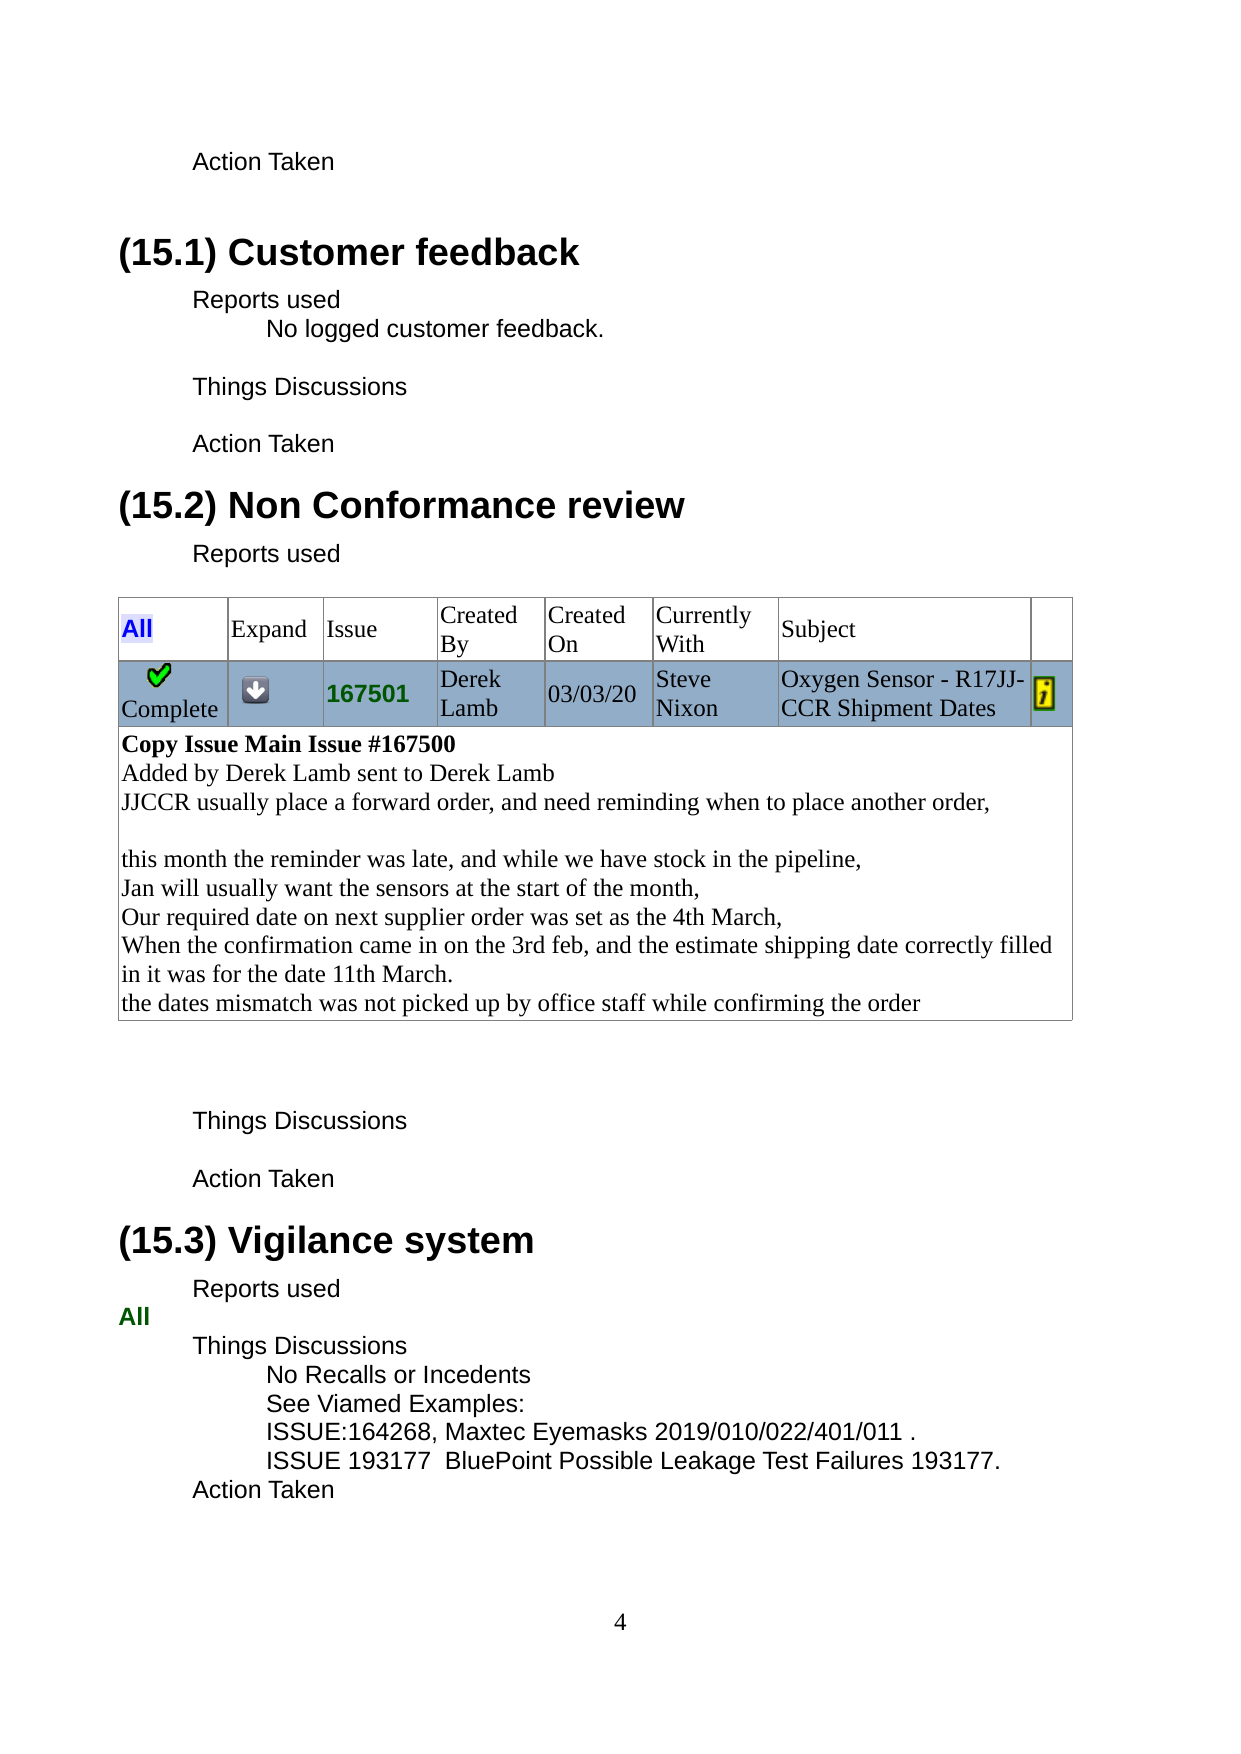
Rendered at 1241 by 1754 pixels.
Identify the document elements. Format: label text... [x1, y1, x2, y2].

table_cell Steve Nixon [654, 662, 778, 726]
text All [118, 1302, 1122, 1331]
table_header Subject [779, 598, 1030, 660]
table_cell Oxygen Sensor - R17JJ-CCR Shipment Dates [779, 662, 1030, 726]
picture [1033, 676, 1055, 711]
table_header Currently With [654, 598, 778, 660]
table_cell Complete [119, 662, 227, 726]
text No logged customer feedback. [118, 314, 1122, 343]
table_cell Copy Issue Main Issue #167500 Added by Derek Lamb sent to Derek Lamb JJCCR usually place a forward order, and need reminding when to place another order, this month the reminder was late, and while we have stock in the pipeline, Jan will usually want the sensors at the start of the month, Our required date on next supplier order was set as the 4th March, When the confirmation came in on the 3rd feb, and the estimate shipping date correctly filled in it was for the date 11th March. the dates mismatch was not picked up by office staff while confirming the order [119, 727, 1072, 1019]
subtitle (15.2) Non Conformance review [118, 483, 1122, 527]
text Things Discussions [118, 372, 1122, 401]
table_header All [119, 598, 227, 660]
picture [146, 663, 172, 689]
table_cell Derek Lamb [438, 662, 544, 726]
text Things Discussions [118, 1106, 1122, 1135]
table_header Expand [229, 598, 323, 660]
text Action Taken [118, 147, 1122, 176]
text Action Taken [118, 1475, 1122, 1504]
text See Viamed Examples: [118, 1389, 1122, 1417]
text Reports used [118, 286, 1122, 314]
subtitle (15.3) Vigilance system [118, 1217, 1122, 1261]
table_header [1032, 598, 1072, 660]
table_cell 03/03/20 [546, 662, 652, 726]
text Action Taken [118, 429, 1122, 458]
text Action Taken [118, 1164, 1122, 1192]
table_header Created By [438, 598, 544, 660]
text Things Discussions [118, 1331, 1122, 1360]
subtitle (15.1) Customer feedback [118, 229, 1122, 273]
table_cell [229, 662, 323, 726]
text Reports used [118, 1274, 1122, 1302]
table_header Issue [324, 598, 437, 660]
text No Recalls or Incedents [118, 1360, 1122, 1389]
table_cell [1032, 662, 1072, 726]
picture [236, 671, 275, 710]
text Reports used [118, 539, 1122, 568]
table_cell 167501 [324, 662, 437, 726]
text ISSUE 193177 BluePoint Possible Leakage Test Failures 193177. [118, 1446, 1122, 1475]
table_header Created On [546, 598, 652, 660]
text ISSUE:164268, Maxtec Eyemasks 2019/010/022/401/011 . [118, 1417, 1122, 1446]
